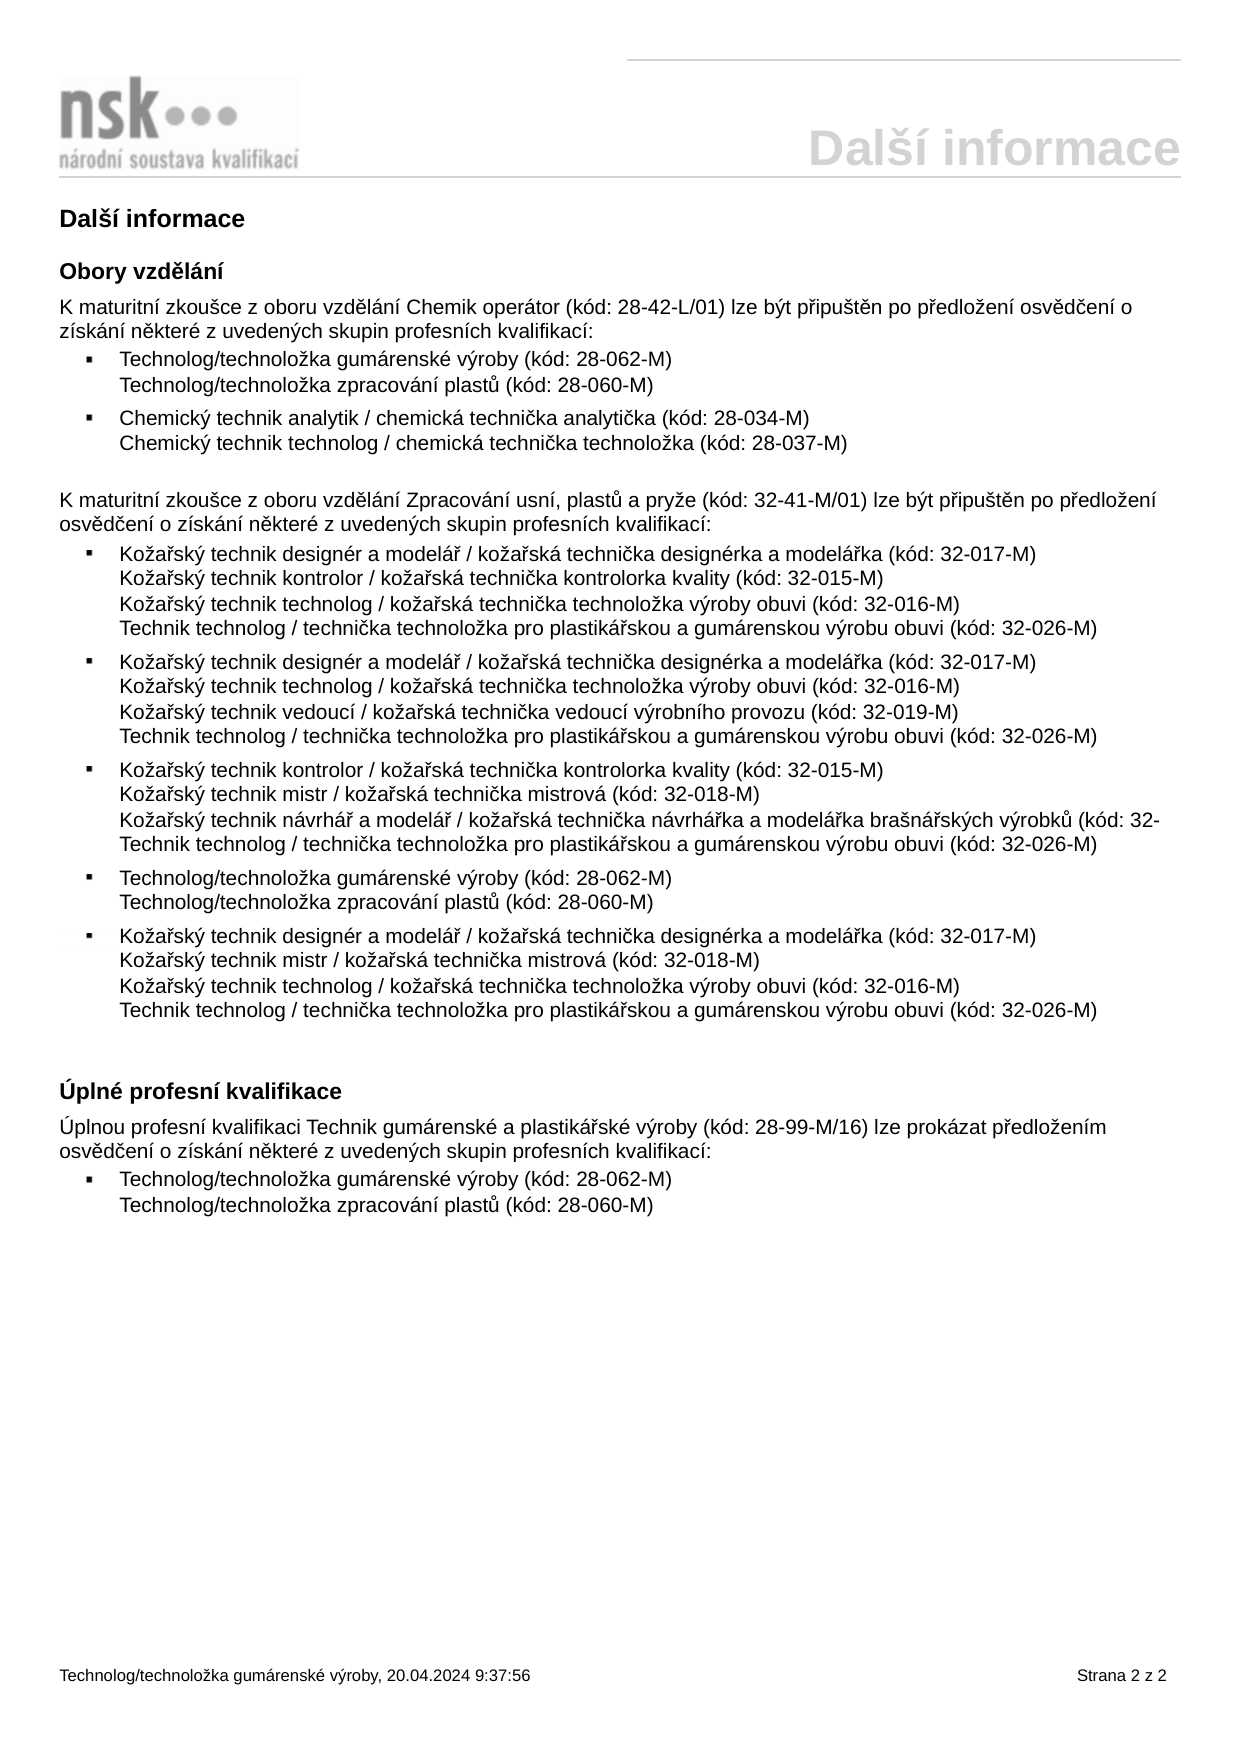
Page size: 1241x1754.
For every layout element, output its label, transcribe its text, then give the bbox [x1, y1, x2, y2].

table_cell [59, 915, 119, 924]
picture [59, 865, 119, 889]
table_cell [482, 343, 619, 347]
table_cell [861, 1217, 1167, 1250]
table_cell [1167, 749, 1181, 758]
table_cell [59, 782, 119, 807]
table_cell [627, 915, 861, 924]
picture [59, 542, 119, 565]
table_cell [482, 236, 619, 248]
table_cell [627, 536, 861, 542]
table_cell Kožařský technik vedoucí / kožařská technička vedoucí výrobního provozu (kód: 32-019-M) [119, 700, 1181, 723]
table_cell [861, 1250, 1167, 1454]
table_cell [1167, 857, 1181, 866]
table_cell Kožařský technik mistr / kožařská technička mistrová (kód: 32-018-M) [119, 782, 1181, 807]
table_cell [861, 398, 1167, 406]
table_cell [119, 857, 482, 866]
table_cell [59, 700, 119, 723]
table_cell [59, 749, 119, 757]
table_cell Úplnou profesní kvalifikaci Technik gumárenské a plastikářské výroby (kód: 28-99-M/16) lze prokázat předložením osvědčení o získání některé z uvedených skupin profesních kvalifikací: [59, 1115, 1181, 1161]
table_cell [482, 457, 619, 488]
table_cell [482, 1023, 619, 1056]
table_cell Další informace [59, 200, 1181, 236]
table_cell [59, 998, 119, 1023]
picture [59, 757, 119, 781]
table_cell [619, 457, 627, 488]
table_cell [619, 398, 627, 406]
table_cell [59, 1250, 119, 1454]
table_cell [119, 1023, 482, 1056]
table_cell [119, 1250, 482, 1454]
table_cell [482, 857, 619, 866]
picture [59, 1167, 119, 1192]
table_cell [861, 641, 1167, 650]
table_cell [59, 398, 119, 405]
table_cell [119, 1454, 482, 1658]
table_cell [627, 398, 861, 406]
table_cell [627, 236, 861, 248]
table_cell [59, 457, 119, 488]
table_cell [482, 398, 619, 406]
table_cell [627, 1454, 861, 1658]
table_cell [1167, 1161, 1181, 1167]
table_cell [861, 1454, 1167, 1658]
table_cell [59, 857, 119, 865]
table_cell Chemický technik technolog / chemická technička technoložka (kód: 28-037-M) [119, 431, 1181, 457]
table_cell Kožařský technik designér a modelář / kožařská technička designérka a modelářka (kód: 32-017-M) [119, 924, 1181, 948]
table_cell [119, 536, 482, 542]
table_cell [1167, 536, 1181, 542]
table_cell [119, 343, 482, 347]
table_cell [627, 1056, 861, 1067]
table_cell [59, 592, 119, 616]
table_cell [1167, 641, 1181, 650]
table_cell Kožařský technik designér a modelář / kožařská technička designérka a modelářka (kód: 32-017-M) [119, 650, 1181, 674]
table_cell Strana 2 z 2 [861, 1658, 1167, 1694]
table_cell [59, 1193, 119, 1217]
table_cell Kožařský technik technolog / kožařská technička technoložka výroby obuvi (kód: 32-016-M) [119, 674, 1181, 699]
table_cell [627, 1023, 861, 1056]
table_cell [482, 171, 619, 176]
table_cell [1167, 457, 1181, 488]
table_cell [627, 194, 861, 200]
table_cell [619, 857, 627, 866]
table_cell [482, 1161, 619, 1167]
table_cell [627, 343, 861, 347]
table_cell [619, 170, 627, 176]
table_cell [1167, 1023, 1181, 1056]
table_cell [1167, 398, 1181, 406]
table_cell [59, 616, 119, 641]
table_cell Chemický technik analytik / chemická technička analytička (kód: 28-034-M) [119, 406, 1181, 431]
table_cell [59, 974, 119, 998]
table_cell [861, 1056, 1167, 1067]
table_cell [619, 1056, 627, 1067]
table_cell Technik technolog / technička technoložka pro plastikářskou a gumárenskou výrobu obuvi (kód: 32-026-M) [119, 998, 1181, 1023]
table_cell [861, 343, 1167, 347]
picture [58, 59, 620, 171]
table_cell [1167, 236, 1181, 248]
picture [59, 650, 119, 673]
table_cell [482, 915, 619, 924]
table_cell [627, 641, 861, 650]
table_cell [59, 536, 119, 542]
table_cell [861, 1161, 1167, 1167]
table_cell [1167, 1250, 1181, 1454]
table_cell [119, 457, 482, 488]
table_cell [619, 915, 627, 924]
table_cell [59, 566, 119, 592]
table_cell [1167, 1056, 1181, 1067]
table_cell Technolog/technoložka zpracování plastů (kód: 28-060-M) [119, 373, 1181, 398]
table_cell [627, 1250, 861, 1454]
table_cell [619, 1454, 627, 1658]
table_cell [119, 1217, 482, 1250]
table_cell [59, 1454, 119, 1658]
table_cell Kožařský technik designér a modelář / kožařská technička designérka a modelářka (kód: 32-017-M) [119, 542, 1181, 566]
table_cell Technolog/technoložka zpracování plastů (kód: 28-060-M) [119, 890, 1181, 915]
table_cell [861, 457, 1167, 488]
table_cell [482, 1056, 619, 1067]
table_cell [619, 1217, 627, 1250]
table_cell K maturitní zkoušce z oboru vzdělání Zpracování usní, plastů a pryže (kód: 32-41-M/01) lze být připuštěn po předložení osvědčení o získání některé z uvedených skupin profesních kvalifikací: [59, 488, 1181, 536]
table_cell Kožařský technik mistr / kožařská technička mistrová (kód: 32-018-M) [119, 948, 1181, 974]
table_cell Technolog/technoložka gumárenské výroby (kód: 28-062-M) [119, 866, 1181, 890]
table_cell [482, 1217, 619, 1250]
table_cell [627, 749, 861, 758]
table_cell [482, 1454, 619, 1658]
table_cell [861, 749, 1167, 758]
table_cell [627, 857, 861, 866]
table_cell [619, 641, 627, 650]
table_cell [59, 178, 1181, 194]
table_cell [59, 1056, 119, 1067]
table_cell [119, 236, 482, 248]
table_cell [861, 1023, 1167, 1056]
table_cell [861, 536, 1167, 542]
table_cell [1167, 1217, 1181, 1250]
table_cell [482, 641, 619, 650]
table_cell [119, 194, 482, 200]
table_cell [1167, 343, 1181, 347]
table_cell [119, 915, 482, 924]
table_cell [1167, 1454, 1181, 1658]
table_cell Kožařský technik kontrolor / kožařská technička kontrolorka kvality (kód: 32-015-M) [119, 566, 1181, 592]
table_cell [482, 749, 619, 758]
table_cell Obory vzdělání [59, 248, 1181, 295]
table_cell [619, 194, 627, 200]
table_cell [482, 194, 619, 200]
table_cell [59, 808, 119, 831]
table_cell [119, 1161, 482, 1167]
table_cell [482, 1250, 619, 1454]
table_cell [59, 1217, 119, 1250]
table_cell [861, 236, 1167, 248]
table_cell [59, 724, 119, 749]
table_cell [620, 59, 627, 170]
picture [59, 924, 119, 947]
table_cell Technik technolog / technička technoložka pro plastikářskou a gumárenskou výrobu obuvi (kód: 32-026-M) [119, 616, 1181, 641]
table_cell [119, 641, 482, 650]
table_cell [59, 1161, 119, 1167]
table_cell [59, 674, 119, 699]
table_cell Kožařský technik kontrolor / kožařská technička kontrolorka kvality (kód: 32-015-M) [119, 758, 1181, 782]
table_cell [1167, 194, 1181, 200]
table_cell K maturitní zkoušce z oboru vzdělání Chemik operátor (kód: 28-42-L/01) lze být připuštěn po předložení osvědčení o získání některé z uvedených skupin profesních kvalifikací: [59, 295, 1181, 343]
picture [59, 347, 119, 372]
table_cell Technolog/technoložka gumárenské výroby (kód: 28-062-M) [119, 1167, 1181, 1193]
table_cell [619, 536, 627, 542]
table_cell [59, 641, 119, 650]
table_cell [627, 1217, 861, 1250]
table_cell [59, 1023, 119, 1056]
table_cell Technolog/technoložka gumárenské výroby (kód: 28-062-M) [119, 347, 1181, 373]
table_cell [619, 1161, 627, 1167]
table_cell [619, 1250, 627, 1454]
table_cell Technik technolog / technička technoložka pro plastikářskou a gumárenskou výrobu obuvi (kód: 32-026-M) [119, 831, 1181, 857]
table_cell [627, 457, 861, 488]
table_cell Technolog/technoložka gumárenské výroby, 20.04.2024 9:37:56 [59, 1658, 861, 1694]
table_cell Kožařský technik technolog / kožařská technička technoložka výroby obuvi (kód: 32-016-M) [119, 974, 1181, 998]
picture [59, 405, 119, 430]
table_cell [119, 398, 482, 406]
table_cell [59, 831, 119, 857]
table_cell [59, 431, 119, 457]
table_cell [1167, 915, 1181, 924]
table_cell [619, 749, 627, 758]
table_cell [861, 857, 1167, 866]
table_cell Technolog/technoložka zpracování plastů (kód: 28-060-M) [119, 1193, 1181, 1217]
table_cell Kožařský technik návrhář a modelář / kožařská technička návrhářka a modelářka brašnářských výrobků (kód: 32-045-M) [119, 808, 1181, 831]
table_cell Kožařský technik technolog / kožařská technička technoložka výroby obuvi (kód: 32-016-M) [119, 592, 1181, 616]
table_cell [59, 194, 119, 200]
table_cell [861, 915, 1167, 924]
table_cell [59, 171, 119, 176]
table_cell [119, 1056, 482, 1067]
table_cell [482, 536, 619, 542]
table_cell [619, 236, 627, 248]
table_cell [59, 343, 119, 347]
table_cell [59, 373, 119, 398]
table_cell [59, 236, 119, 248]
table_cell [119, 171, 482, 176]
table_cell [627, 1161, 861, 1167]
table_cell [59, 890, 119, 915]
table_cell Technik technolog / technička technoložka pro plastikářskou a gumárenskou výrobu obuvi (kód: 32-026-M) [119, 724, 1181, 749]
table_cell [1167, 1658, 1181, 1694]
table_cell [861, 194, 1167, 200]
table_cell [59, 948, 119, 974]
table_cell Úplné profesní kvalifikace [59, 1067, 1181, 1115]
table_cell [619, 1023, 627, 1056]
table_cell [119, 749, 482, 758]
table_cell Další informace [627, 61, 1181, 176]
